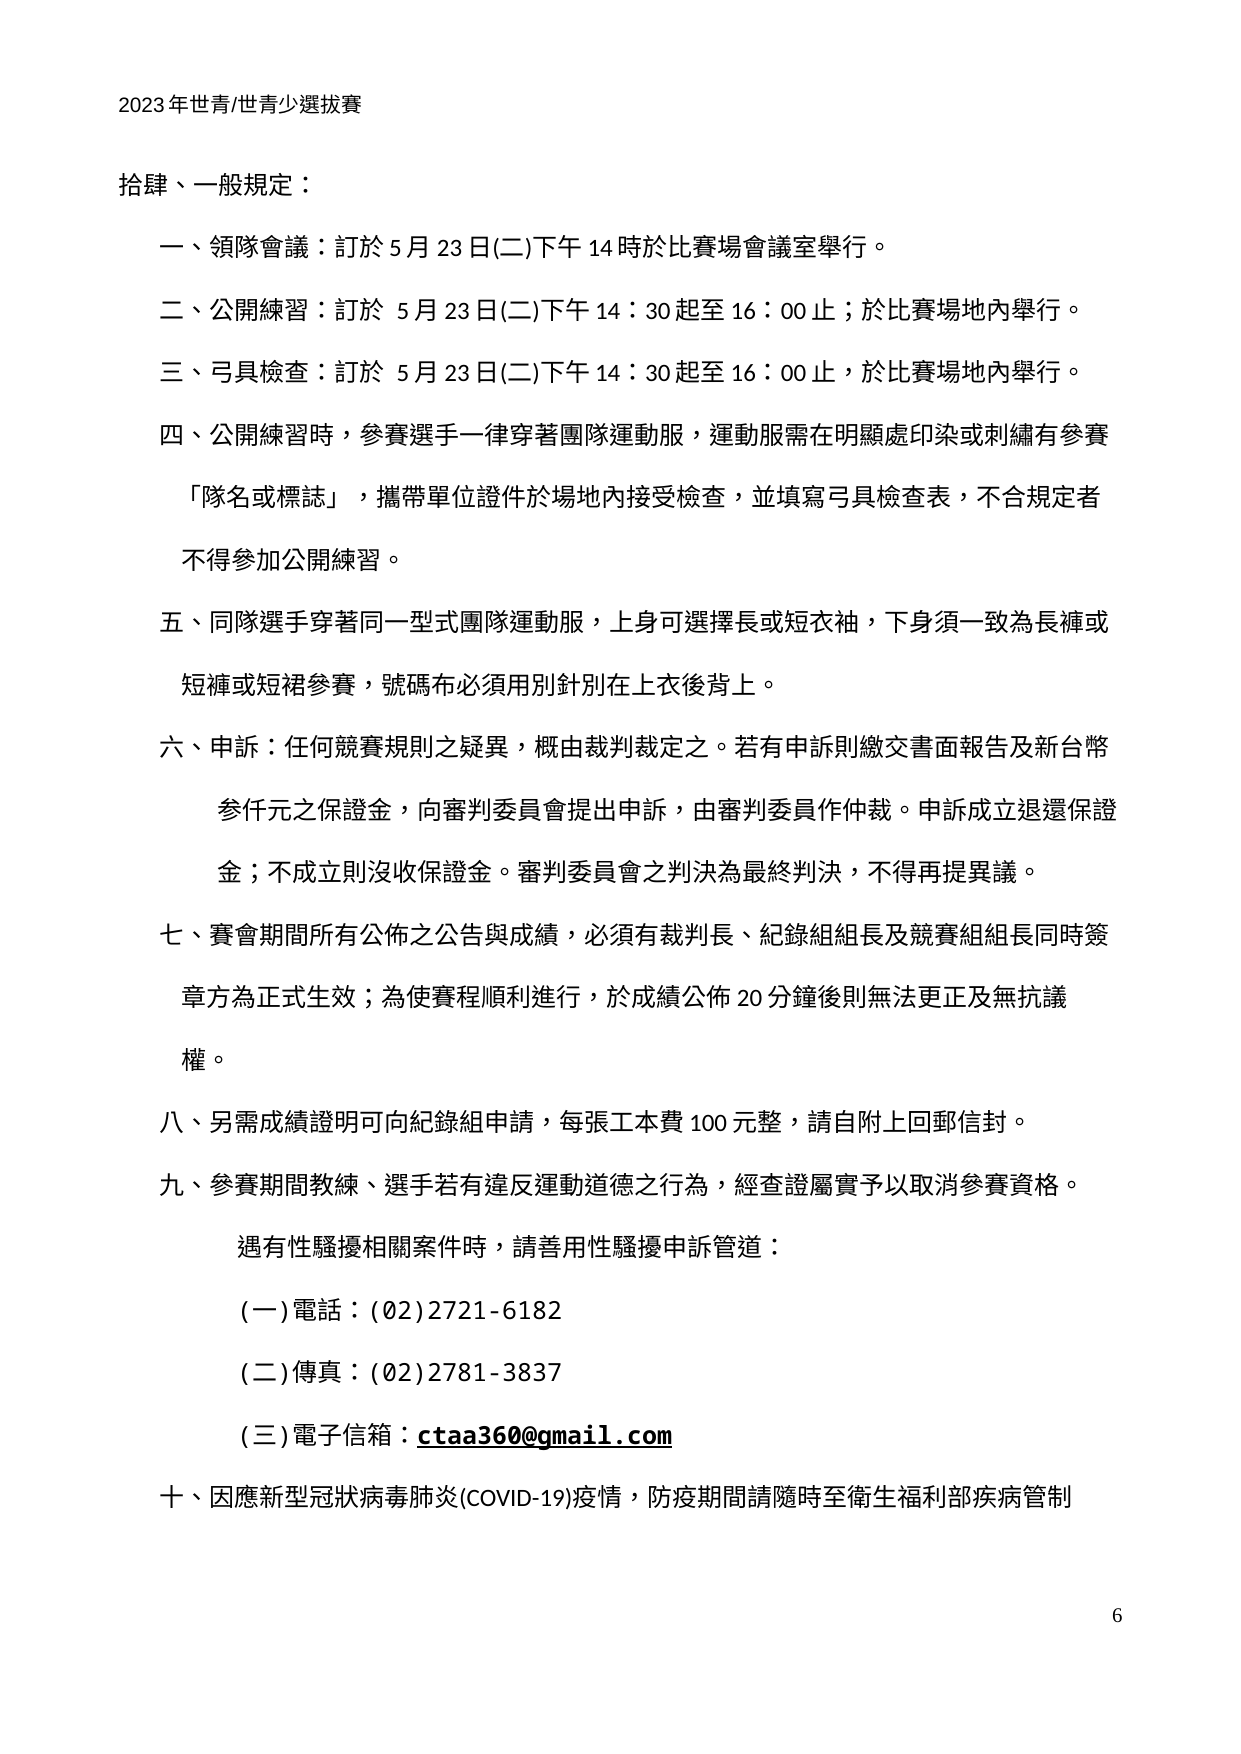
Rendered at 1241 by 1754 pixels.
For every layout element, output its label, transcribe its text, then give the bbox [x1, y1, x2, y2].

text 一、領隊會議：訂於5月23日(二)下午14時於比賽場會議室舉行。 [148, 204, 1122, 267]
text 七、賽會期間所有公佈之公告與成績，必須有裁判長、紀錄組組長及競賽組組長同時簽 [148, 892, 1122, 954]
text 五、同隊選手穿著同一型式團隊運動服，上身可選擇長或短衣袖，下身須一致為長褲或 [148, 579, 1122, 642]
text 短褲或短裙參賽，號碼布必須用別針別在上衣後背上。 [148, 642, 1122, 704]
text (一)電話：(02)2721-6182 [177, 1267, 1122, 1329]
text (三)電子信箱：ctaa360@gmail.com [177, 1392, 1122, 1454]
text 金；不成立則沒收保證金。審判委員會之判決為最終判決，不得再提異議。 [206, 829, 1122, 892]
text (二)傳真：(02)2781-3837 [177, 1329, 1122, 1392]
text 遇有性騷擾相關案件時，請善用性騷擾申訴管道： [177, 1204, 1122, 1267]
text 三、弓具檢查：訂於 5月23日(二)下午14：30起至16：00止，於比賽場地內舉行。 [148, 329, 1122, 392]
text 權。 [148, 1017, 1122, 1079]
text 二、公開練習：訂於 5月23日(二)下午14：30起至16：00止；於比賽場地內舉行。 [148, 267, 1122, 329]
text 四、公開練習時，參賽選手一律穿著團隊運動服，運動服需在明顯處印染或刺繡有參賽 [148, 392, 1122, 454]
text 参仟元之保證金，向審判委員會提出申訴，由審判委員作仲裁。申訴成立退還保證 [206, 767, 1122, 829]
text 八、另需成績證明可向紀錄組申請，每張工本費100元整，請自附上回郵信封。 [148, 1079, 1122, 1142]
text 章方為正式生效；為使賽程順利進行，於成績公佈20分鐘後則無法更正及無抗議 [148, 954, 1122, 1017]
text 「隊名或標誌」，攜帶單位證件於場地內接受檢查，並填寫弓具檢查表，不合規定者 [148, 454, 1122, 517]
text 九、參賽期間教練、選手若有違反運動道德之行為，經查證屬實予以取消參賽資格。 [148, 1142, 1122, 1204]
text 十、因應新型冠狀病毒肺炎(COVID-19)疫情，防疫期間請隨時至衛生福利部疾病管制 [118, 1454, 1122, 1517]
text 拾肆、一般規定： [118, 142, 1122, 204]
text 六、申訴：任何競賽規則之疑異，概由裁判裁定之。若有申訴則繳交書面報告及新台幣 [148, 704, 1122, 767]
text 不得參加公開練習。 [148, 517, 1122, 579]
